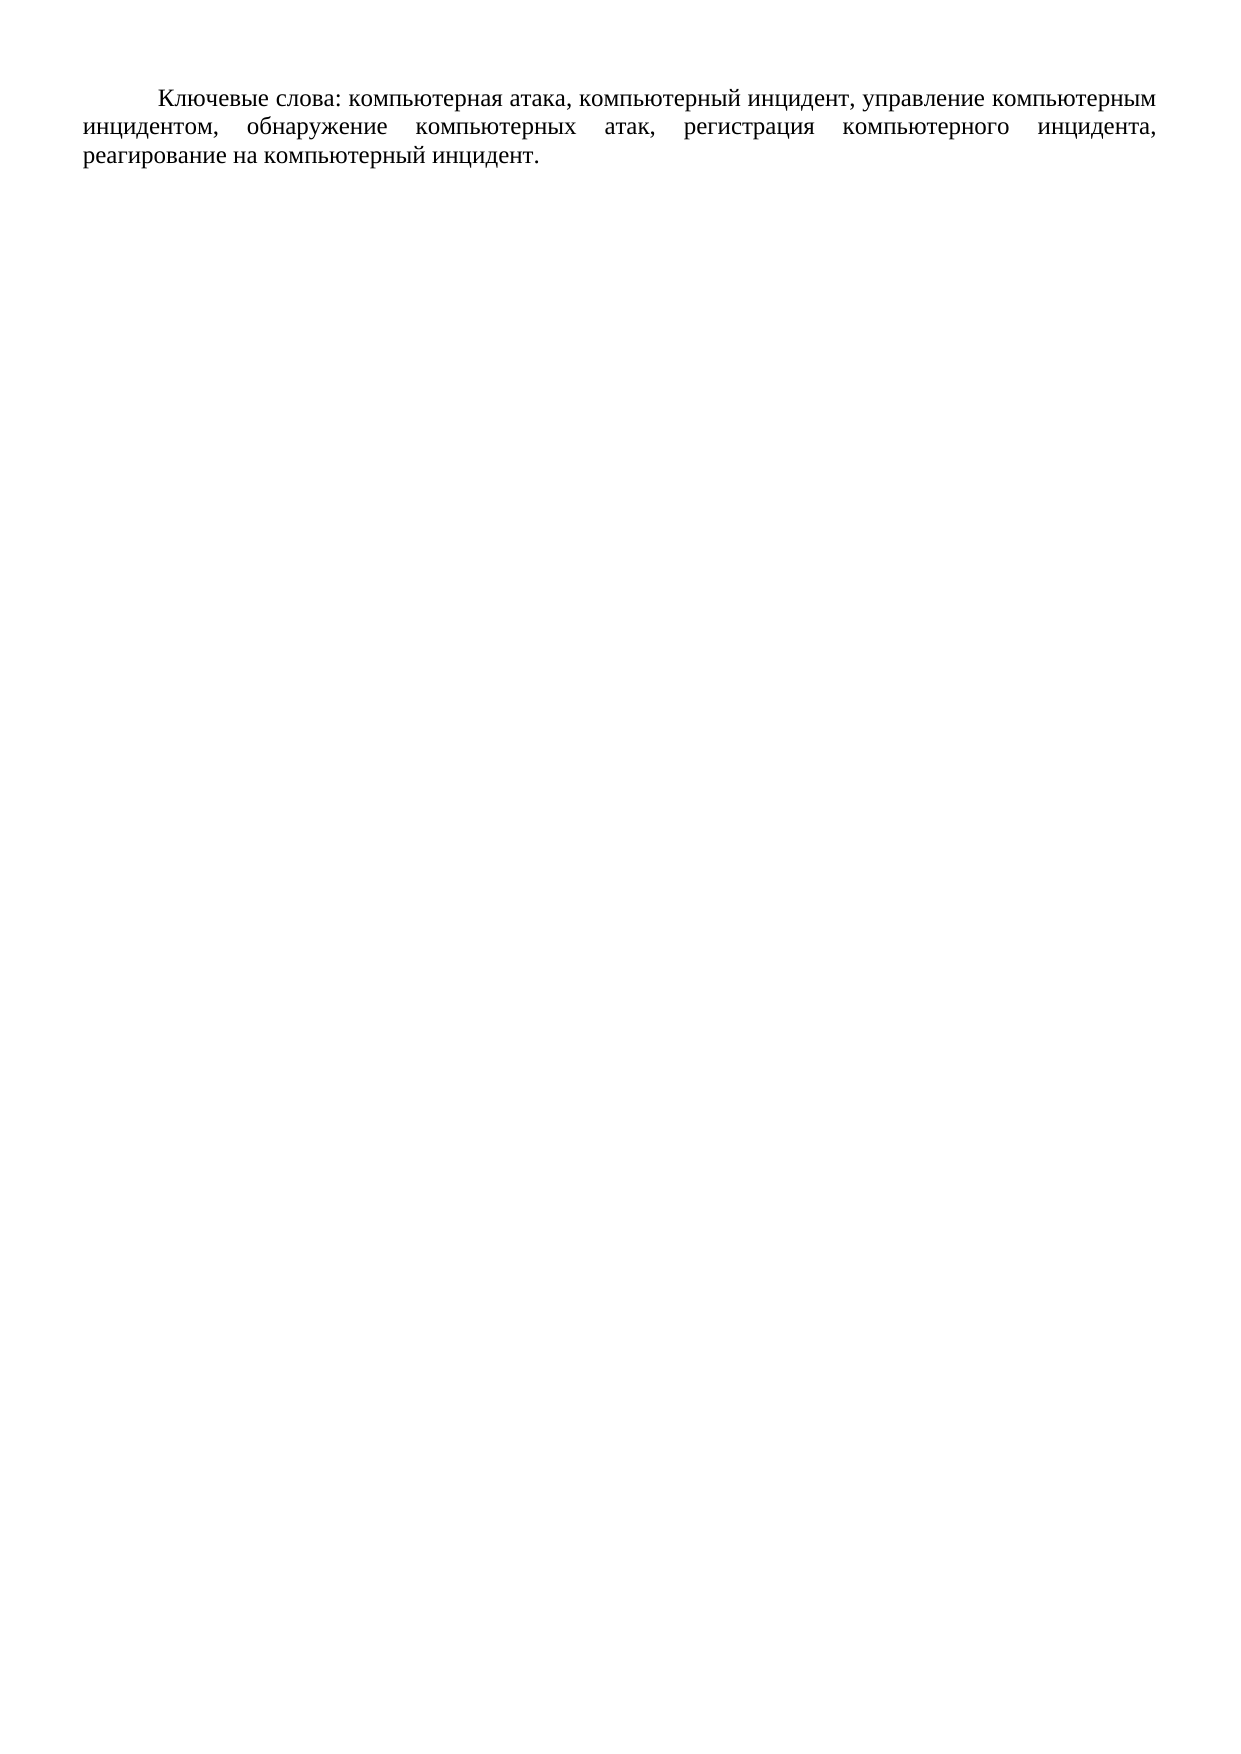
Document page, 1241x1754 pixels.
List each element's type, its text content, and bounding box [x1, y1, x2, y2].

text Ключевые слова: компьютерная атака, компьютерный инцидент, управление компьютерным инцидентом, обнаружение компьютерных атак, регистрация компьютерного инцидента, реагирование на компьютерный инцидент. [83, 83, 1157, 169]
